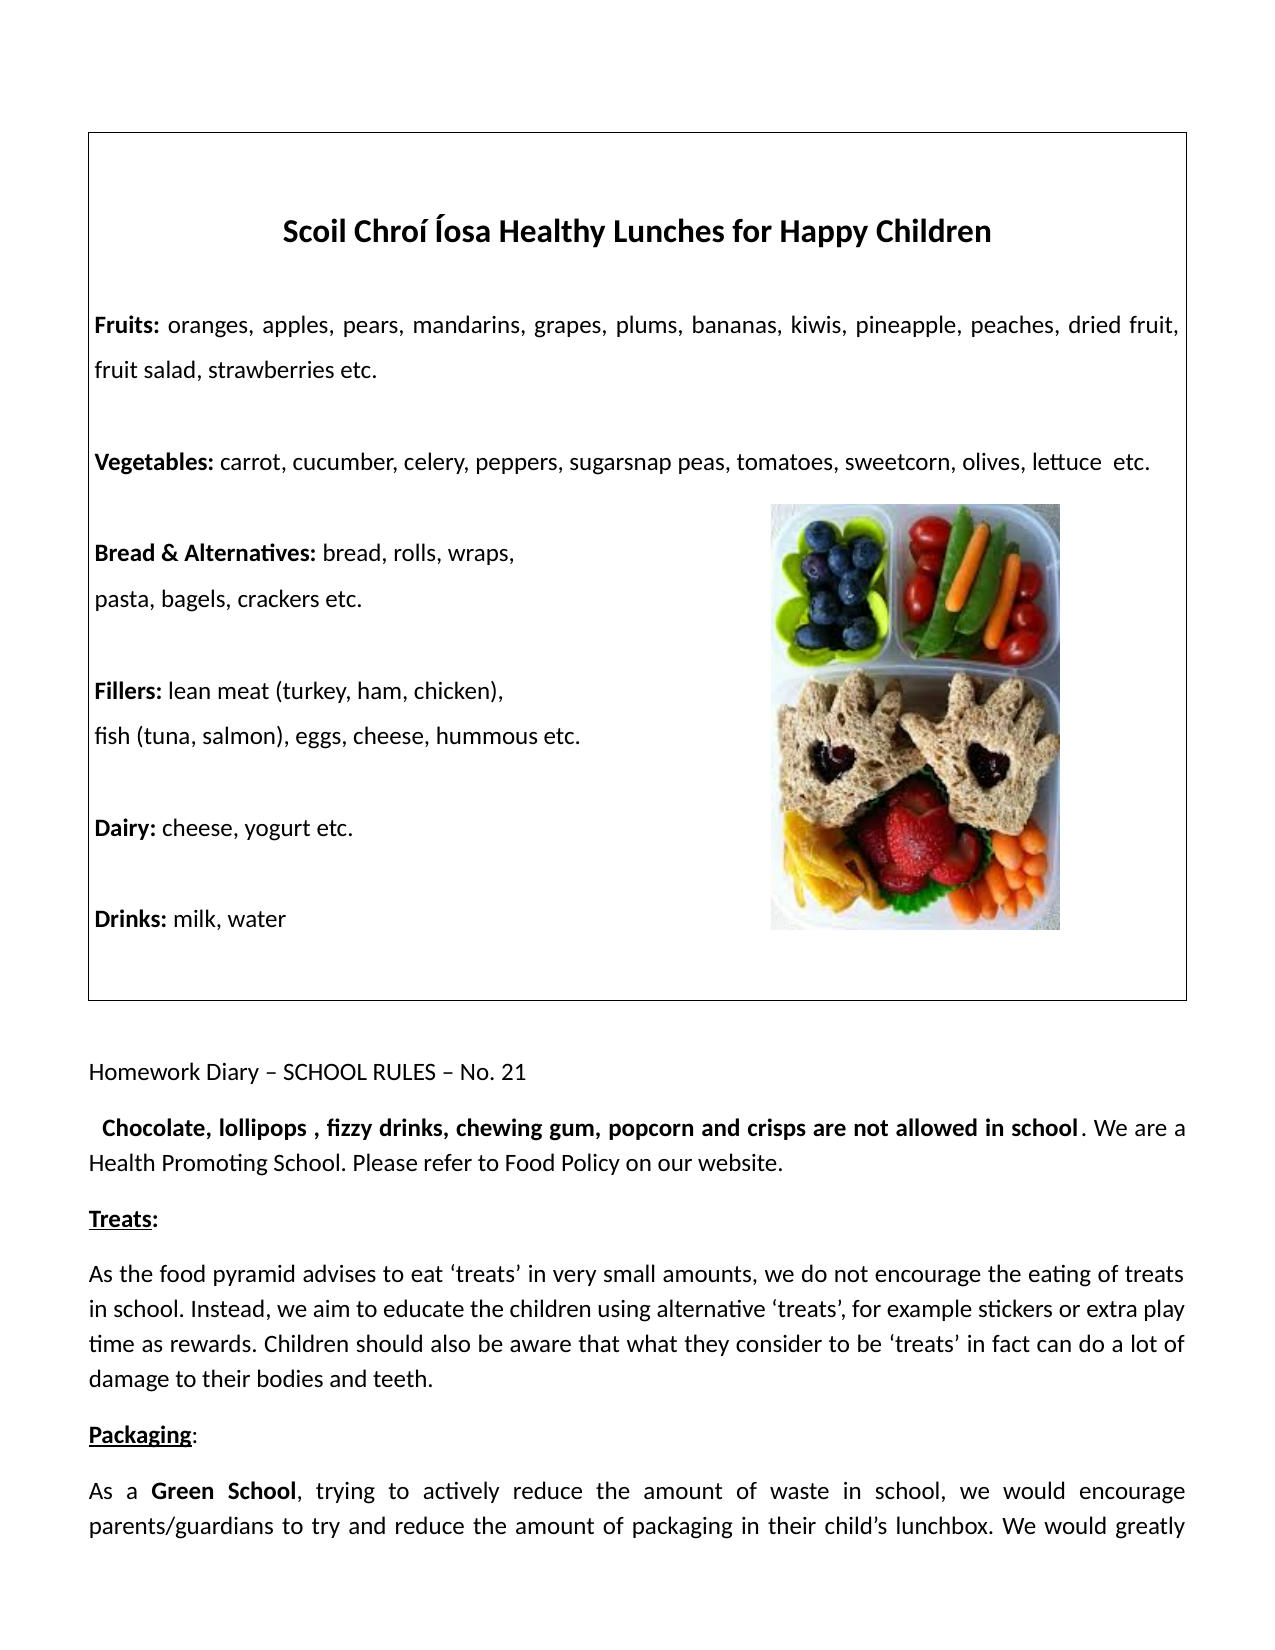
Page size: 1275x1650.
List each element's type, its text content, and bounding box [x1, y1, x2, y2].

table_header Scoil Chroí Íosa Healthy Lunches for Happy Children Fruits: oranges, apples, pears, mandarins, grapes, plums, bananas, kiwis, pineapple, peaches, dried fruit, fruit salad, strawberries etc. Vegetables: carrot, cucumber, celery, peppers, sugarsnap peas, tomatoes, sweetcorn, olives, lettuce etc. Bread & Alternatives: bread, rolls, wraps, pasta, bagels, crackers etc. Fillers: lean meat (turkey, ham, chicken), fish (tuna, salmon), eggs, cheese, hummous etc. Dairy: cheese, yogurt etc. Drinks: milk, water [89, 133, 1186, 1000]
text As the food pyramid advises to eat ‘treats’ in very small amounts, we do not encourage the eating of treats in school. Instead, we aim to educate the children using alternative ‘treats’, for example stickers or extra play time as rewards. Children should also be aware that what they consider to be ‘treats’ in fact can do a lot of damage to their bodies and teeth. [88, 1258, 1186, 1394]
text Packaging: [88, 1419, 1186, 1450]
text Homework Diary – SCHOOL RULES – No. 21 [88, 1056, 1186, 1087]
text As a Green School, trying to actively reduce the amount of waste in school, we would encourage parents/guardians to try and reduce the amount of packaging in their child’s lunchbox. We would greatly [88, 1475, 1186, 1541]
text Chocolate, lollipops , fizzy drinks, chewing gum, popcorn and crisps are not allowed in school. We are a Health Promoting School. Please refer to Food Policy on our website. [88, 1112, 1186, 1177]
text Treats: [88, 1203, 1186, 1233]
